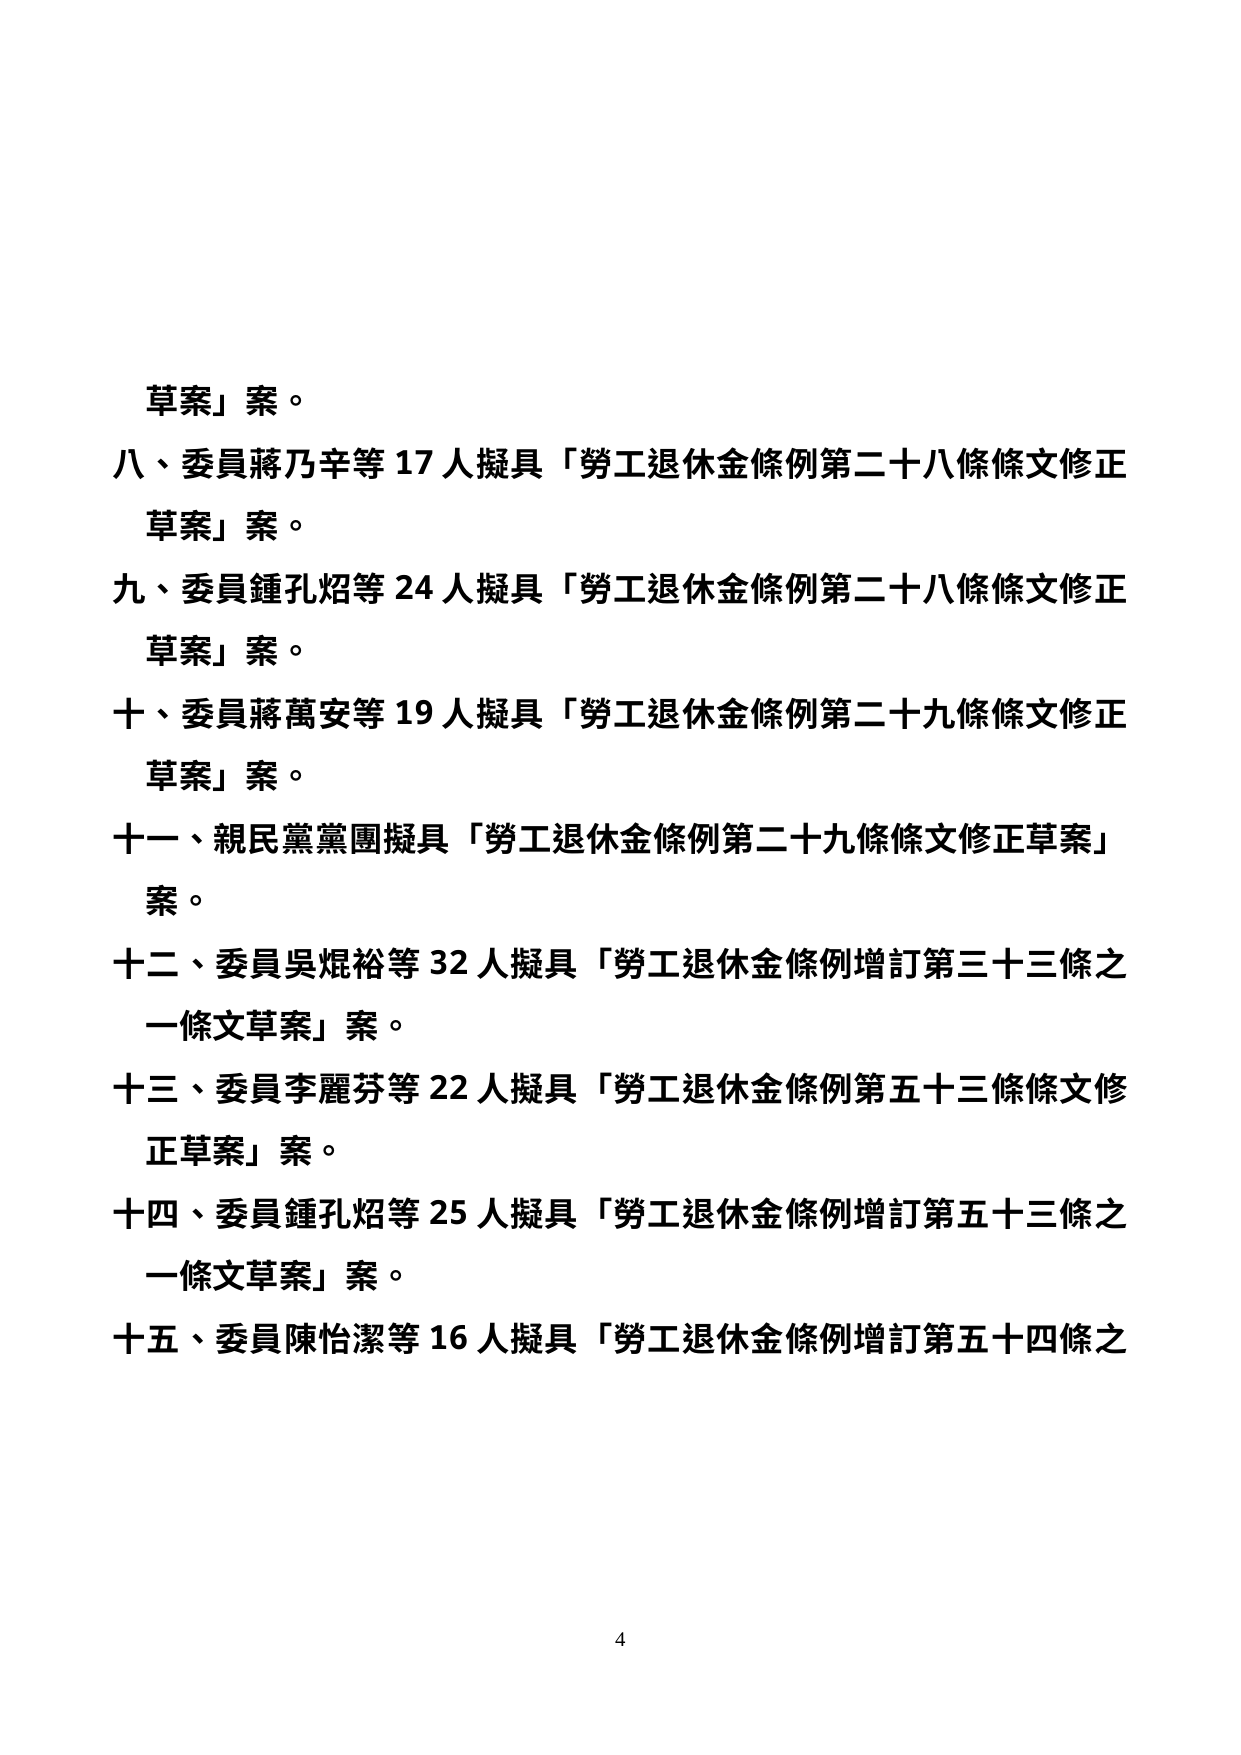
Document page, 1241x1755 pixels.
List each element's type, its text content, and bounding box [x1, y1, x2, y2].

text 十一、親民黨黨團擬具「勞工退休金條例第二十九條條文修正草案」案。 [112, 795, 1128, 920]
text 十、委員蔣萬安等19人擬具「勞工退休金條例第二十九條條文修正草案」案。 [112, 670, 1128, 795]
text 十二、委員吳焜裕等32人擬具「勞工退休金條例增訂第三十三條之一條文草案」案。 [112, 920, 1128, 1045]
text 九、委員鍾孔炤等24人擬具「勞工退休金條例第二十八條條文修正草案」案。 [112, 545, 1128, 670]
text 草案」案。 [112, 358, 1128, 420]
text 十五、委員陳怡潔等16人擬具「勞工退休金條例增訂第五十四條之 [112, 1295, 1128, 1358]
text 十四、委員鍾孔炤等25人擬具「勞工退休金條例增訂第五十三條之一條文草案」案。 [112, 1170, 1128, 1295]
text 八、委員蔣乃辛等17人擬具「勞工退休金條例第二十八條條文修正草案」案。 [112, 420, 1128, 545]
text 十三、委員李麗芬等22人擬具「勞工退休金條例第五十三條條文修正草案」案。 [112, 1045, 1128, 1170]
